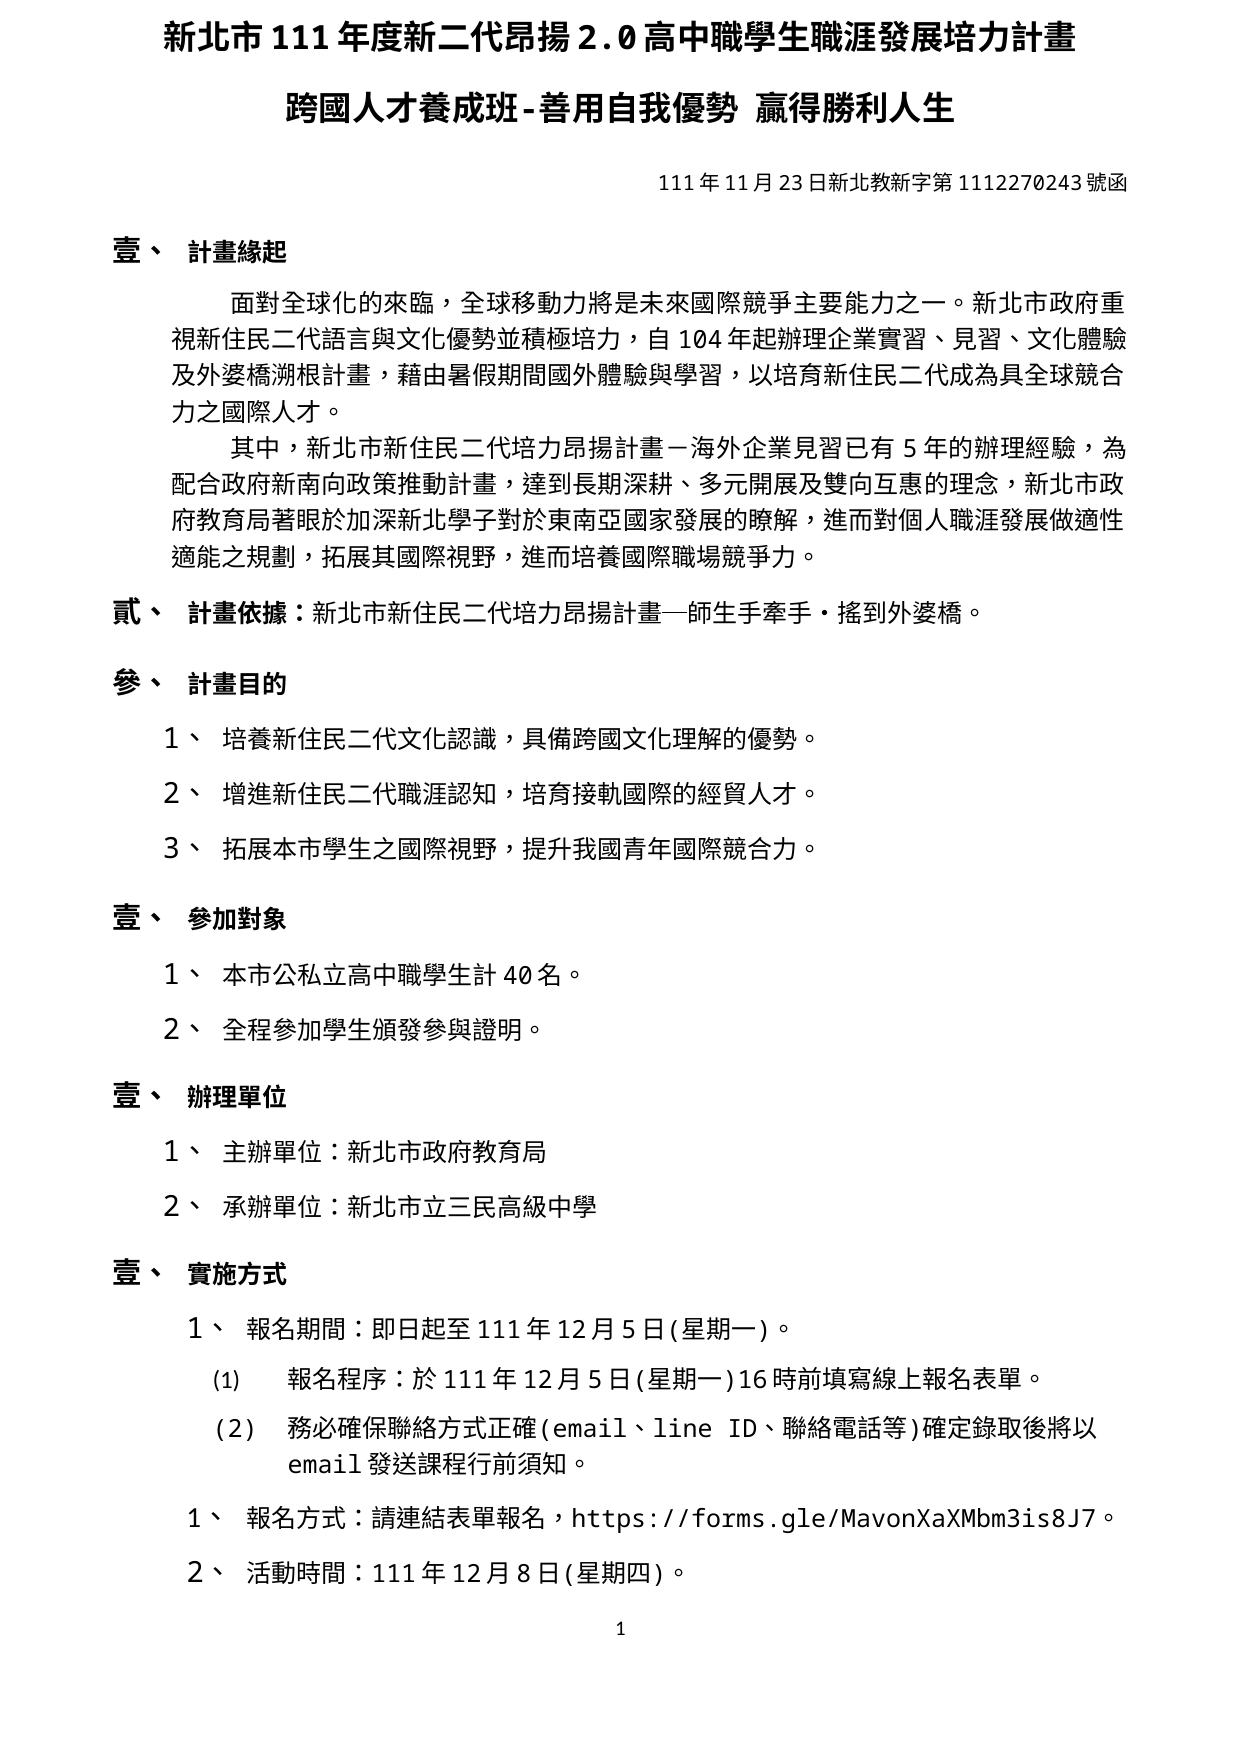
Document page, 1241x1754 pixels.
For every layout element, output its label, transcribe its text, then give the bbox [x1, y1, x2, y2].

list 主辦單位：新北市政府教育局 [162, 1128, 1128, 1170]
list 拓展本市學生之國際視野，提升我國青年國際競合力。 [162, 825, 1128, 867]
list 培養新住民二代文化認識，具備跨國文化理解的優勢。 [162, 715, 1128, 757]
list 報名程序：於111年12月5日(星期一)16時前填寫線上報名表單。 [212, 1359, 1128, 1396]
list 本市公私立高中職學生計40名。 [162, 951, 1128, 993]
list 承辦單位：新北市立三民高級中學 [162, 1182, 1128, 1225]
list 全程參加學生頒發參與證明。 [162, 1005, 1128, 1048]
list 辦理單位 [112, 1073, 1128, 1115]
text 跨國人才養成班-善用自我優勢 贏得勝利人生 [112, 83, 1128, 129]
list 計畫依據：新北市新住民二代培力昂揚計畫─師生手牽手‧搖到外婆橋。 [112, 586, 1128, 632]
list 計畫目的 [112, 657, 1128, 702]
list 活動時間：111年12月8日(星期四)。 [186, 1548, 1128, 1591]
text 其中，新北市新住民二代培力昂揚計畫－海外企業見習已有5年的辦理經驗，為配合政府新南向政策推動計畫，達到長期深耕、多元開展及雙向互惠的理念，新北市政府教育局著眼於加深新北學子對於東南亞國家發展的瞭解，進而對個人職涯發展做適性適能之規劃，拓展其國際視野，進而培養國際職場競爭力。 [171, 428, 1128, 573]
text 面對全球化的來臨，全球移動力將是未來國際競爭主要能力之一。新北市政府重視新住民二代語言與文化優勢並積極培力，自104年起辦理企業實習、見習、文化體驗及外婆橋溯根計畫，藉由暑假期間國外體驗與學習，以培育新住民二代成為具全球競合力之國際人才。 [171, 283, 1128, 428]
list 增進新住民二代職涯認知，培育接軌國際的經貿人才。 [162, 770, 1128, 812]
text 新北市111年度新二代昂揚2.0高中職學生職涯發展培力計畫 [112, 12, 1128, 58]
list 報名方式：請連結表單報名，https://forms.gle/MavonXaXMbm3is8J7。 [186, 1493, 1128, 1536]
list 參加對象 [112, 892, 1128, 938]
text 111年11月23日新北教新字第1112270243號函 [112, 154, 1128, 200]
list 計畫緣起 [112, 225, 1128, 271]
list 務必確保聯絡方式正確(email、line ID、聯絡電話等)確定錄取後將以email發送課程行前須知。 [212, 1408, 1128, 1481]
list 實施方式 [112, 1250, 1128, 1292]
list 報名期間：即日起至111年12月5日(星期一)。 [186, 1305, 1128, 1347]
